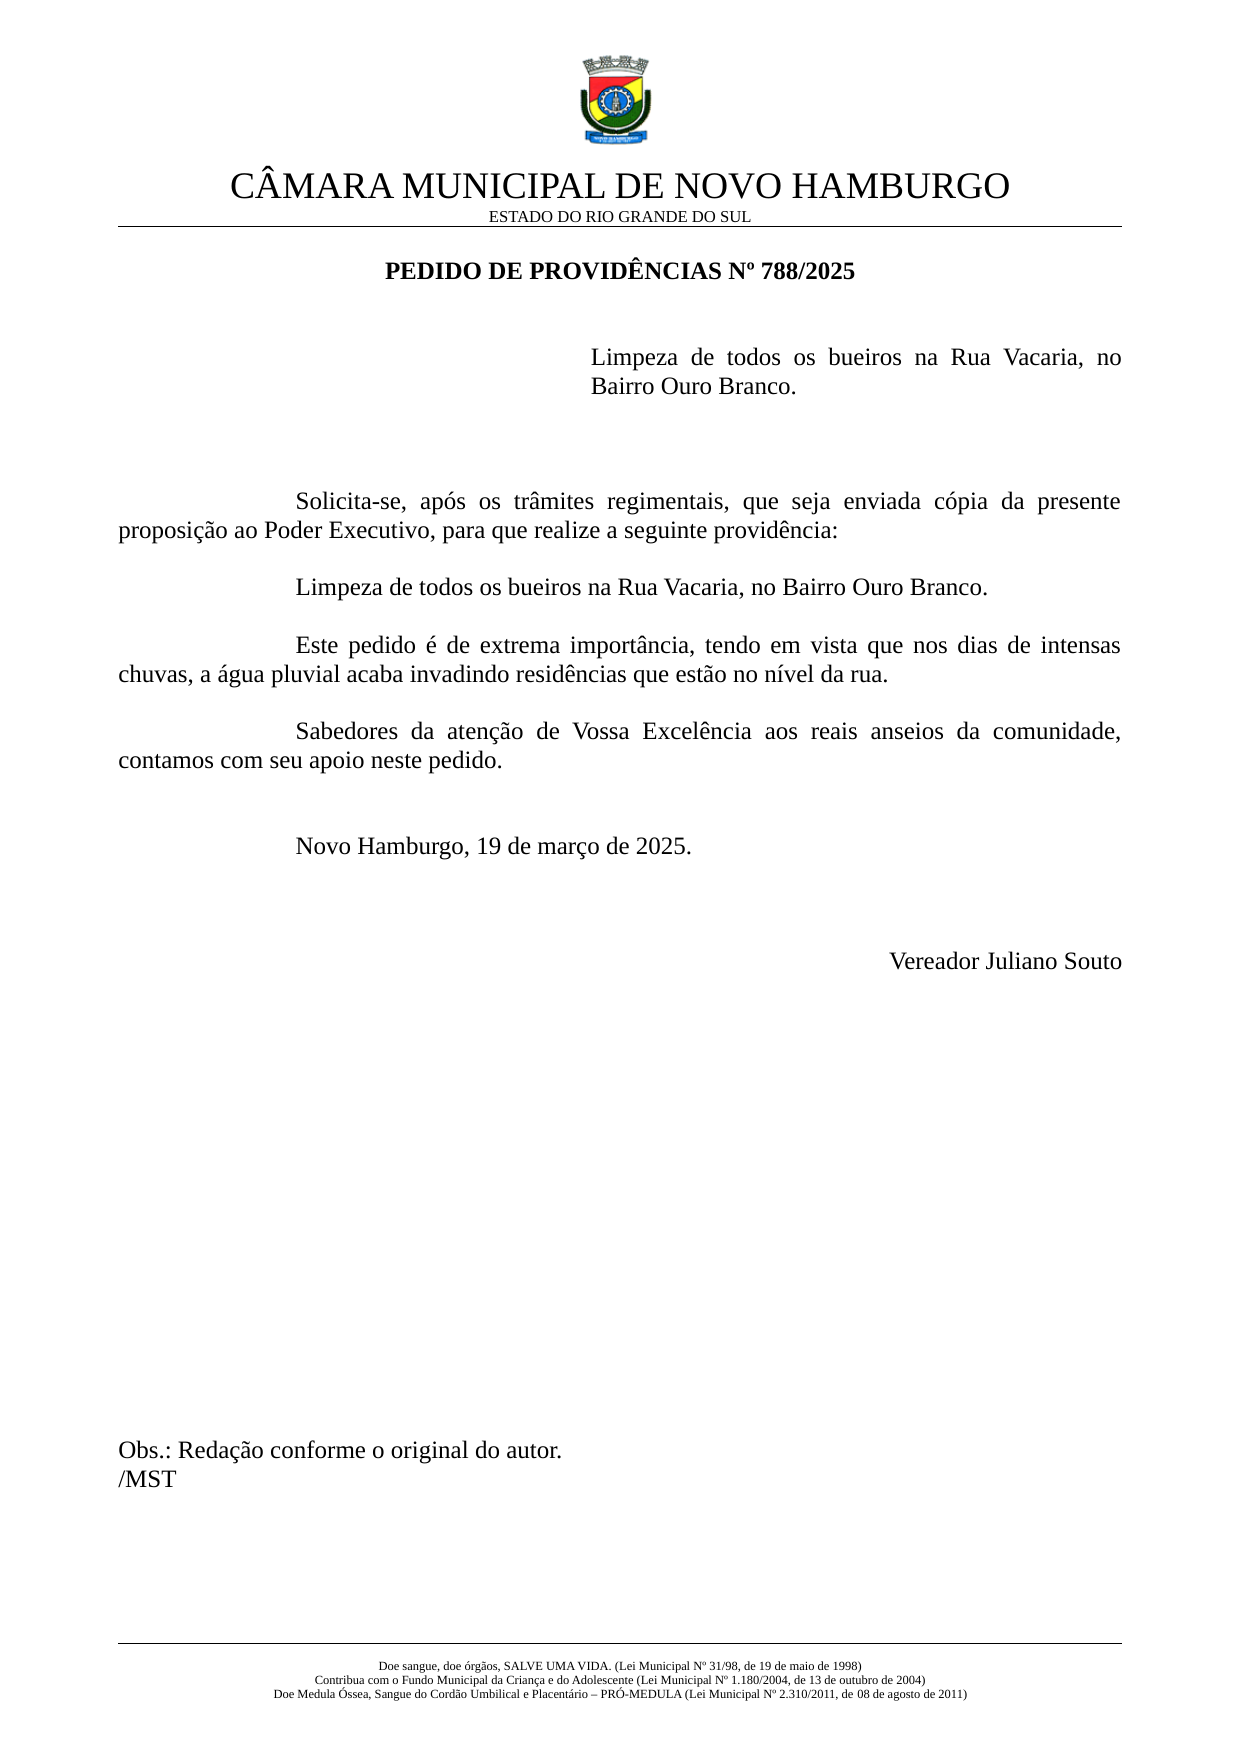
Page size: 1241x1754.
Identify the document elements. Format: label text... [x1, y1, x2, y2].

text Limpeza de todos os bueiros na Rua Vacaria, no Bairro Ouro Branco. [591, 342, 1122, 400]
text Limpeza de todos os bueiros na Rua Vacaria, no Bairro Ouro Branco. [118, 572, 1122, 601]
text Solicita-se, após os trâmites regimentais, que seja enviada cópia da presente proposição ao Poder Executivo, para que realize a seguinte providência: [118, 486, 1122, 544]
text Sabedores da atenção de Vossa Excelência aos reais anseios da comunidade, contamos com seu apoio neste pedido. [118, 716, 1122, 774]
text Este pedido é de extrema importância, tendo em vista que nos dias de intensas chuvas, a água pluvial acaba invadindo residências que estão no nível da rua. [118, 630, 1122, 687]
text /MST [118, 1464, 1122, 1492]
text Vereador Juliano Souto [118, 946, 1122, 1032]
picture [574, 48, 655, 149]
text PEDIDO DE PROVIDÊNCIAS Nº 788/2025 [118, 256, 1122, 285]
text Novo Hamburgo, 19 de março de 2025. [118, 831, 1122, 860]
text Obs.: Redação conforme o original do autor. [118, 1435, 1122, 1464]
